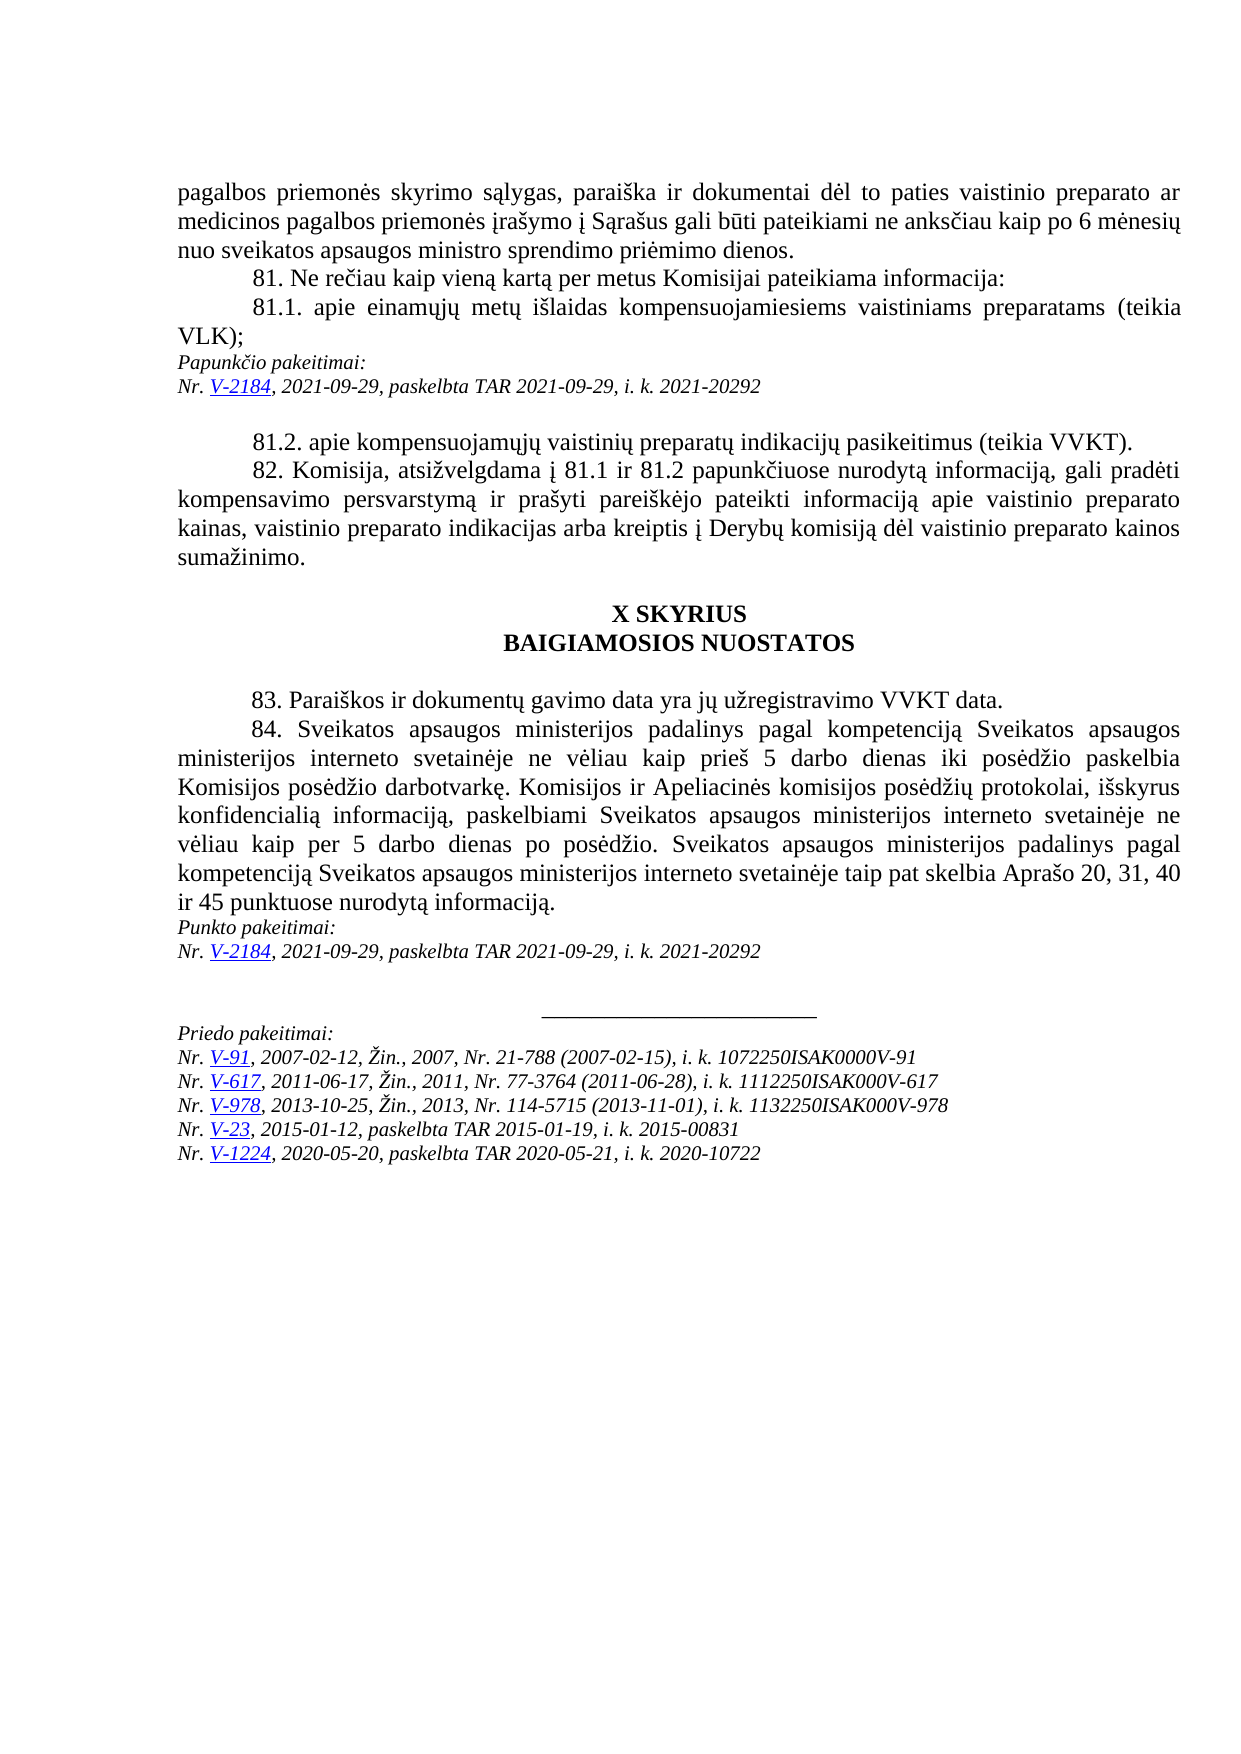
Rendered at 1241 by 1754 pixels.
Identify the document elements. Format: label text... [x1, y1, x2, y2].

text Nr. V-91, 2007-02-12, Žin., 2007, Nr. 21-788 (2007-02-15), i. k. 1072250ISAK0000V-91 [177, 1045, 1181, 1069]
text 81.1. apie einamųjų metų išlaidas kompensuojamiesiems vaistiniams preparatams (teikia VLK); [177, 292, 1181, 350]
text Nr. V-1224, 2020-05-20, paskelbta TAR 2020-05-21, i. k. 2020-10722 [177, 1141, 1181, 1165]
text 84. Sveikatos apsaugos ministerijos padalinys pagal kompetenciją Sveikatos apsaugos ministerijos interneto svetainėje ne vėliau kaip prieš 5 darbo dienas iki posėdžio paskelbia Komisijos posėdžio darbotvarkę. Komisijos ir Apeliacinės komisijos posėdžių protokolai, išskyrus konfidencialią informaciją, paskelbiami Sveikatos apsaugos ministerijos interneto svetainėje ne vėliau kaip per 5 darbo dienas po posėdžio. Sveikatos apsaugos ministerijos padalinys pagal kompetenciją Sveikatos apsaugos ministerijos interneto svetainėje taip pat skelbia Aprašo 20, 31, 40 ir 45 punktuose nurodytą informaciją. [177, 714, 1181, 915]
text Priedo pakeitimai: [177, 1021, 1181, 1045]
text Nr. V-23, 2015-01-12, paskelbta TAR 2015-01-19, i. k. 2015-00831 [177, 1117, 1181, 1141]
text Punkto pakeitimai: [177, 915, 1181, 939]
text 81. Ne rečiau kaip vieną kartą per metus Komisijai pateikiama informacija: [177, 263, 1181, 292]
text Nr. V-2184, 2021-09-29, paskelbta TAR 2021-09-29, i. k. 2021-20292 [177, 939, 1181, 963]
text 83. Paraiškos ir dokumentų gavimo data yra jų užregistravimo VVKT data. [177, 685, 1181, 714]
text BAIGIAMOSIOS NUOSTATOS [177, 628, 1181, 657]
text 82. Komisija, atsižvelgdama į 81.1 ir 81.2 papunkčiuose nurodytą informaciją, gali pradėti kompensavimo persvarstymą ir prašyti pareiškėjo pateikti informaciją apie vaistinio preparato kainas, vaistinio preparato indikacijas arba kreiptis į Derybų komisiją dėl vaistinio preparato kainos sumažinimo. [177, 455, 1181, 570]
text Nr. V-2184, 2021-09-29, paskelbta TAR 2021-09-29, i. k. 2021-20292 [177, 374, 1181, 398]
text 81.2. apie kompensuojamųjų vaistinių preparatų indikacijų pasikeitimus (teikia VVKT). [177, 427, 1181, 455]
text Papunkčio pakeitimai: [177, 350, 1181, 374]
text X SKYRIUS [177, 599, 1181, 628]
text ______________________ [177, 992, 1181, 1021]
text Nr. V-978, 2013-10-25, Žin., 2013, Nr. 114-5715 (2013-11-01), i. k. 1132250ISAK000V-978 [177, 1093, 1181, 1117]
text pagalbos priemonės skyrimo sąlygas, paraiška ir dokumentai dėl to paties vaistinio preparato ar medicinos pagalbos priemonės įrašymo į Sąrašus gali būti pateikiami ne anksčiau kaip po 6 mėnesių nuo sveikatos apsaugos ministro sprendimo priėmimo dienos. [177, 177, 1181, 263]
text Nr. V-617, 2011-06-17, Žin., 2011, Nr. 77-3764 (2011-06-28), i. k. 1112250ISAK000V-617 [177, 1069, 1181, 1093]
